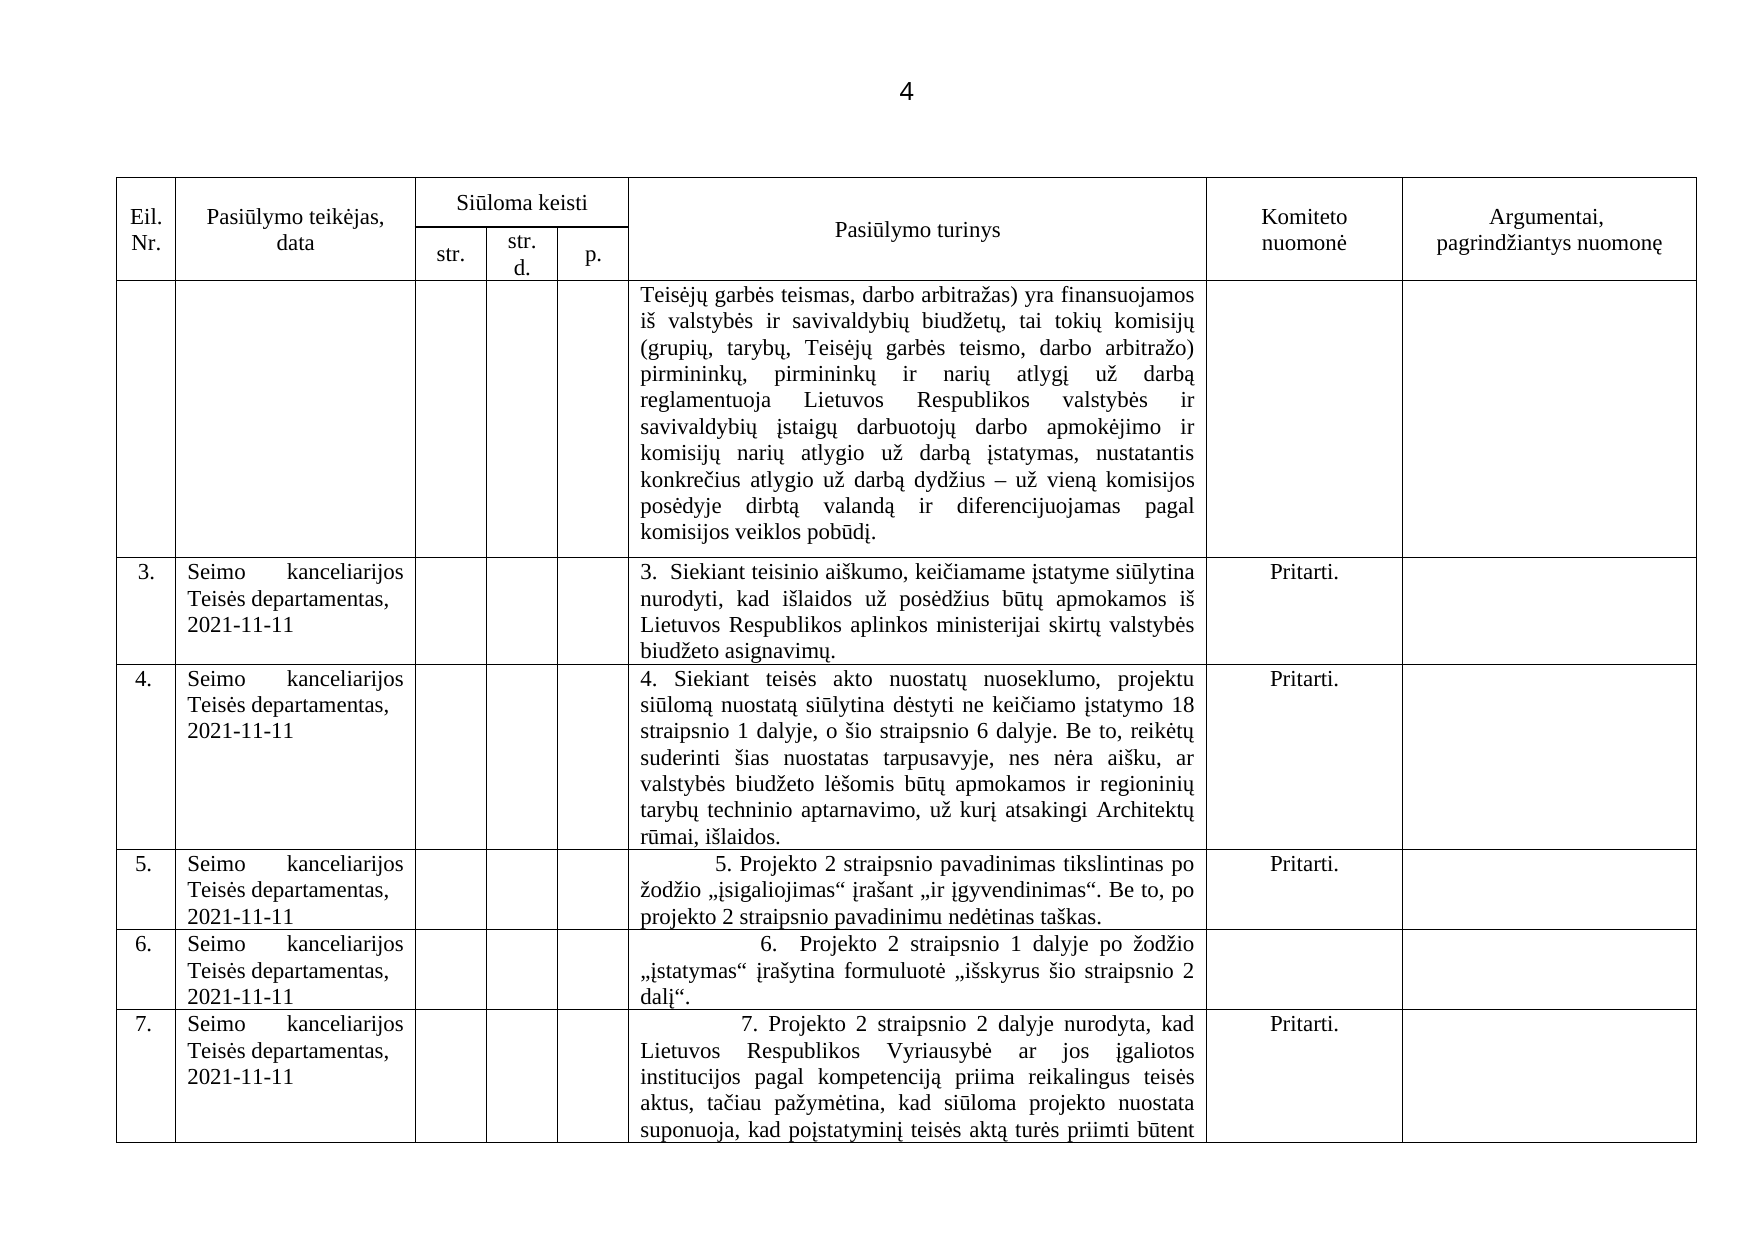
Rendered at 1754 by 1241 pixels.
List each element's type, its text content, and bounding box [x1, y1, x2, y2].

table_header Pasiūlymo teikėjas, data [176, 178, 415, 280]
table_cell Pritarti. [1207, 665, 1402, 849]
table_cell Teisėjų garbės teismas, darbo arbitražas) yra finansuojamos iš valstybės ir savivaldybių biudžetų, tai tokių komisijų (grupių, tarybų, Teisėjų garbės teismo, darbo arbitražo) pirmininkų, pirmininkų ir narių atlygį už darbą reglamentuoja Lietuvos Respublikos valstybės ir savivaldybių įstaigų darbuotojų darbo apmokėjimo ir komisijų narių atlygio už darbą įstatymas, nustatantis konkrečius atlygio už darbą dydžius – už vieną komisijos posėdyje dirbtą valandą ir diferencijuojamas pagal komisijos veiklos pobūdį. [629, 281, 1206, 557]
table_cell [487, 558, 557, 664]
table_cell [117, 281, 175, 557]
table_cell str. [416, 228, 486, 280]
table_header Siūloma keisti [416, 178, 628, 226]
table_cell [487, 1010, 557, 1142]
table_cell [558, 665, 628, 849]
table_cell [558, 558, 628, 664]
table_cell Seimo kanceliarijos Teisės departamentas, 2021-11-11 [176, 558, 415, 664]
table_cell 4. [117, 665, 175, 849]
table_header Komiteto nuomonė [1207, 178, 1402, 280]
table_cell [558, 930, 628, 1009]
table_cell [416, 850, 486, 929]
table_cell 5. [117, 850, 175, 929]
table_cell 3. [117, 558, 175, 664]
table_cell 5. Projekto 2 straipsnio pavadinimas tikslintinas po žodžio „įsigaliojimas“ įrašant „ir įgyvendinimas“. Be to, po projekto 2 straipsnio pavadinimu nedėtinas taškas. [629, 850, 1206, 929]
table_header Pasiūlymo turinys [629, 178, 1206, 280]
table_cell [1403, 281, 1696, 557]
table_cell [487, 850, 557, 929]
table_header Eil. Nr. [117, 178, 175, 280]
table_cell 3. Siekiant teisinio aiškumo, keičiamame įstatyme siūlytina nurodyti, kad išlaidos už posėdžius būtų apmokamos iš Lietuvos Respublikos aplinkos ministerijai skirtų valstybės biudžeto asignavimų. [629, 558, 1206, 664]
table_cell 6. Projekto 2 straipsnio 1 dalyje po žodžio „įstatymas“ įrašytina formuluotė „išskyrus šio straipsnio 2 dalį“. [629, 930, 1206, 1009]
table_cell [1403, 930, 1696, 1009]
table_cell Pritarti. [1207, 558, 1402, 664]
table_cell Seimo kanceliarijos Teisės departamentas, 2021-11-11 [176, 665, 415, 849]
table_cell [416, 281, 486, 557]
table_cell 7. [117, 1010, 175, 1142]
table_cell Seimo kanceliarijos Teisės departamentas, 2021-11-11 [176, 850, 415, 929]
table_cell Pritarti. [1207, 850, 1402, 929]
table_cell [558, 850, 628, 929]
table_cell [416, 1010, 486, 1142]
table_cell [558, 281, 628, 557]
table_cell [487, 930, 557, 1009]
table_cell p. [558, 228, 628, 280]
table_cell [487, 665, 557, 849]
table_cell [1403, 558, 1696, 664]
table_cell [1207, 930, 1402, 1009]
table_cell Pritarti. [1207, 1010, 1402, 1142]
table_header Argumentai, pagrindžiantys nuomonę [1403, 178, 1696, 280]
table_cell Seimo kanceliarijos Teisės departamentas, 2021-11-11 [176, 1010, 415, 1142]
table_cell [487, 281, 557, 557]
table_cell 4. Siekiant teisės akto nuostatų nuoseklumo, projektu siūlomą nuostatą siūlytina dėstyti ne keičiamo įstatymo 18 straipsnio 1 dalyje, o šio straipsnio 6 dalyje. Be to, reikėtų suderinti šias nuostatas tarpusavyje, nes nėra aišku, ar valstybės biudžeto lėšomis būtų apmokamos ir regioninių tarybų techninio aptarnavimo, už kurį atsakingi Architektų rūmai, išlaidos. [629, 665, 1206, 849]
table_cell [176, 281, 415, 557]
table_cell [1403, 850, 1696, 929]
table_cell [1207, 281, 1402, 557]
table_cell str. d. [487, 228, 557, 280]
table_cell 6. [117, 930, 175, 1009]
table_cell Seimo kanceliarijos Teisės departamentas, 2021-11-11 [176, 930, 415, 1009]
table_cell [1403, 665, 1696, 849]
table_cell [416, 930, 486, 1009]
table_cell 7. Projekto 2 straipsnio 2 dalyje nurodyta, kad Lietuvos Respublikos Vyriausybė ar jos įgaliotos institucijos pagal kompetenciją priima reikalingus teisės aktus, tačiau pažymėtina, kad siūloma projekto nuostata suponuoja, kad poįstatyminį teisės aktą turės priimti būtent [629, 1010, 1206, 1142]
table_cell [1403, 1010, 1696, 1142]
table_cell [416, 558, 486, 664]
table_cell [416, 665, 486, 849]
table_cell [558, 1010, 628, 1142]
